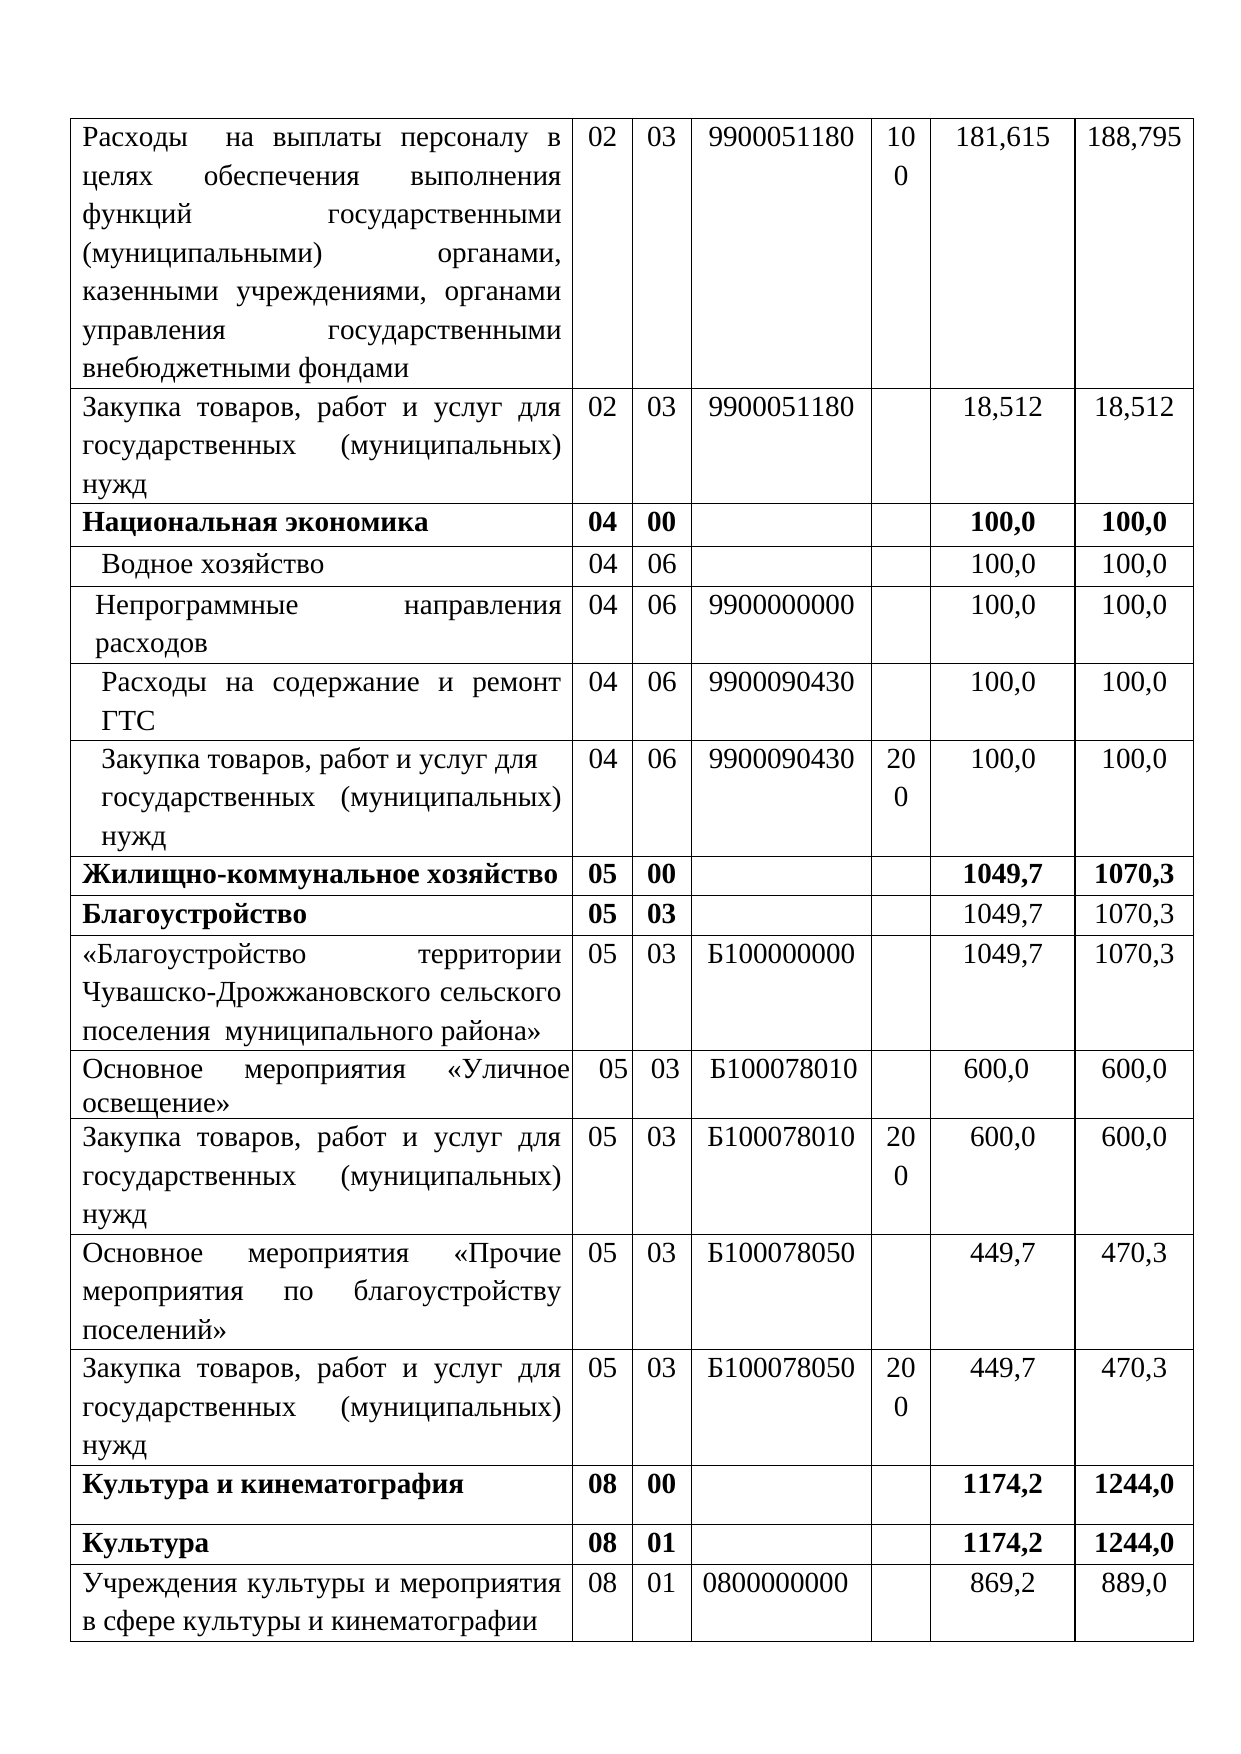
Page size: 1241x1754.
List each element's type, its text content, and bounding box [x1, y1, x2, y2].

table_cell Непрограммные направления расходов [71, 587, 572, 663]
table_cell 200 [872, 741, 930, 856]
table_cell Б100000000 [692, 936, 871, 1050]
table_cell 05 [573, 1119, 632, 1234]
table_cell 100,0 [1076, 664, 1193, 740]
table_cell Б100078010 [692, 1119, 871, 1234]
table_cell Закупка товаров, работ и услуг для государственных (муниципальных) нужд [71, 741, 572, 856]
table_cell 0800000000 [692, 1565, 871, 1641]
table_cell 1174,2 [931, 1466, 1074, 1524]
table_cell 02 [573, 119, 632, 388]
table_cell 200 [872, 1119, 930, 1234]
table_cell 00 [633, 857, 691, 895]
table_cell Закупка товаров, работ и услуг для государственных (муниципальных) нужд [71, 389, 572, 503]
table_cell 600,0 [931, 1119, 1074, 1234]
table_cell Основное мероприятия «Прочие мероприятия по благоустройству поселений» [71, 1235, 572, 1349]
table_cell Б100078050 [692, 1350, 871, 1465]
table_cell 100,0 [931, 664, 1074, 740]
table_cell 100,0 [1076, 587, 1193, 663]
table_cell [692, 504, 871, 546]
table_cell 600,0 [1076, 1051, 1193, 1118]
table_cell 06 [633, 741, 691, 856]
table_cell Водное хозяйство [71, 547, 572, 586]
table_cell 06 [633, 664, 691, 740]
table_cell [872, 1525, 930, 1564]
table_cell Основное мероприятия «Уличное освещение» [71, 1051, 572, 1118]
table_cell [872, 504, 930, 546]
table_cell [872, 1051, 930, 1118]
table_cell [692, 857, 871, 895]
table_cell Б100078010 [692, 1051, 871, 1118]
table_cell 04 [573, 504, 632, 546]
table_cell 18,512 [1076, 389, 1193, 503]
table_cell Жилищно-коммунальное хозяйство [71, 857, 572, 895]
table_cell 03 [633, 1051, 691, 1118]
table_cell [872, 896, 930, 935]
table_cell 100,0 [931, 587, 1074, 663]
table_cell Национальная экономика [71, 504, 572, 546]
table_cell 869,2 [931, 1565, 1074, 1641]
table_cell Б100078050 [692, 1235, 871, 1349]
table_cell 03 [633, 389, 691, 503]
table_cell Культура [71, 1525, 572, 1564]
table_cell 100,0 [931, 504, 1074, 546]
table_cell [692, 896, 871, 935]
table_cell 03 [633, 1350, 691, 1465]
table_cell [692, 1466, 871, 1524]
table_cell 05 [573, 1051, 632, 1118]
table_cell 600,0 [931, 1051, 1074, 1118]
table_cell 05 [573, 936, 632, 1050]
table_cell 1070,3 [1076, 936, 1193, 1050]
table_cell «Благоустройство территории Чувашско-Дрожжановского сельского поселения муниципального района» [71, 936, 572, 1050]
table_cell 04 [573, 741, 632, 856]
table_cell [692, 1525, 871, 1564]
table_cell [872, 936, 930, 1050]
table_cell 04 [573, 664, 632, 740]
table_cell 889,0 [1076, 1565, 1193, 1641]
table_cell 9900051180 [692, 119, 871, 388]
table_cell 1049,7 [931, 857, 1074, 895]
table_cell 181,615 [931, 119, 1074, 388]
table_cell 04 [573, 587, 632, 663]
table_cell 9900051180 [692, 389, 871, 503]
table_cell 01 [633, 1525, 691, 1564]
table_cell 1049,7 [931, 936, 1074, 1050]
table_cell 08 [573, 1525, 632, 1564]
table_cell [872, 547, 930, 586]
table_cell 00 [633, 1466, 691, 1524]
table_cell 01 [633, 1565, 691, 1641]
table_cell [872, 587, 930, 663]
table_cell 05 [573, 1350, 632, 1465]
table_cell 9900090430 [692, 741, 871, 856]
table_cell 9900090430 [692, 664, 871, 740]
table_cell 100,0 [931, 741, 1074, 856]
table_cell 1070,3 [1076, 896, 1193, 935]
table_cell 1070,3 [1076, 857, 1193, 895]
table_cell Расходы на содержание и ремонт ГТС [71, 664, 572, 740]
table_cell [692, 547, 871, 586]
table_cell 02 [573, 389, 632, 503]
table_cell 03 [633, 896, 691, 935]
table_cell 9900000000 [692, 587, 871, 663]
table_cell 06 [633, 587, 691, 663]
table_cell Учреждения культуры и мероприятия в сфере культуры и кинематографии [71, 1565, 572, 1641]
table_cell 200 [872, 1350, 930, 1465]
table_cell 1244,0 [1076, 1466, 1193, 1524]
table_cell 1049,7 [931, 896, 1074, 935]
table_cell Закупка товаров, работ и услуг для государственных (муниципальных) нужд [71, 1119, 572, 1234]
table_cell 00 [633, 504, 691, 546]
table_cell [872, 857, 930, 895]
table_cell [872, 389, 930, 503]
table_cell [872, 1466, 930, 1524]
table_cell 18,512 [931, 389, 1074, 503]
table_cell 188,795 [1076, 119, 1193, 388]
table_cell 03 [633, 1119, 691, 1234]
table_cell 1244,0 [1076, 1525, 1193, 1564]
table_cell Благоустройство [71, 896, 572, 935]
table_cell 05 [573, 1235, 632, 1349]
table_cell 04 [573, 547, 632, 586]
table_cell Культура и кинематография [71, 1466, 572, 1524]
table_cell 08 [573, 1466, 632, 1524]
table_cell 05 [573, 857, 632, 895]
table_cell 100,0 [1076, 547, 1193, 586]
table_cell 449,7 [931, 1235, 1074, 1349]
table_cell 600,0 [1076, 1119, 1193, 1234]
table_cell Закупка товаров, работ и услуг для государственных (муниципальных) нужд [71, 1350, 572, 1465]
table_cell 05 [573, 896, 632, 935]
table_cell 100,0 [1076, 741, 1193, 856]
table_cell 06 [633, 547, 691, 586]
table_cell [872, 1235, 930, 1349]
table_cell 470,3 [1076, 1350, 1193, 1465]
table_cell 1174,2 [931, 1525, 1074, 1564]
table_cell 03 [633, 119, 691, 388]
table_cell 03 [633, 1235, 691, 1349]
table_cell 100,0 [1076, 504, 1193, 546]
table_cell 08 [573, 1565, 632, 1641]
table_cell [872, 1565, 930, 1641]
table_cell [872, 664, 930, 740]
table_cell 100 [872, 119, 930, 388]
table_cell 470,3 [1076, 1235, 1193, 1349]
table_cell 449,7 [931, 1350, 1074, 1465]
table_cell 100,0 [931, 547, 1074, 586]
table_cell 03 [633, 936, 691, 1050]
table_cell Расходы на выплаты персоналу в целях обеспечения выполнения функций государственными (муниципальными) органами, казенными учреждениями, органами управления государственными внебюджетными фондами [71, 119, 572, 388]
